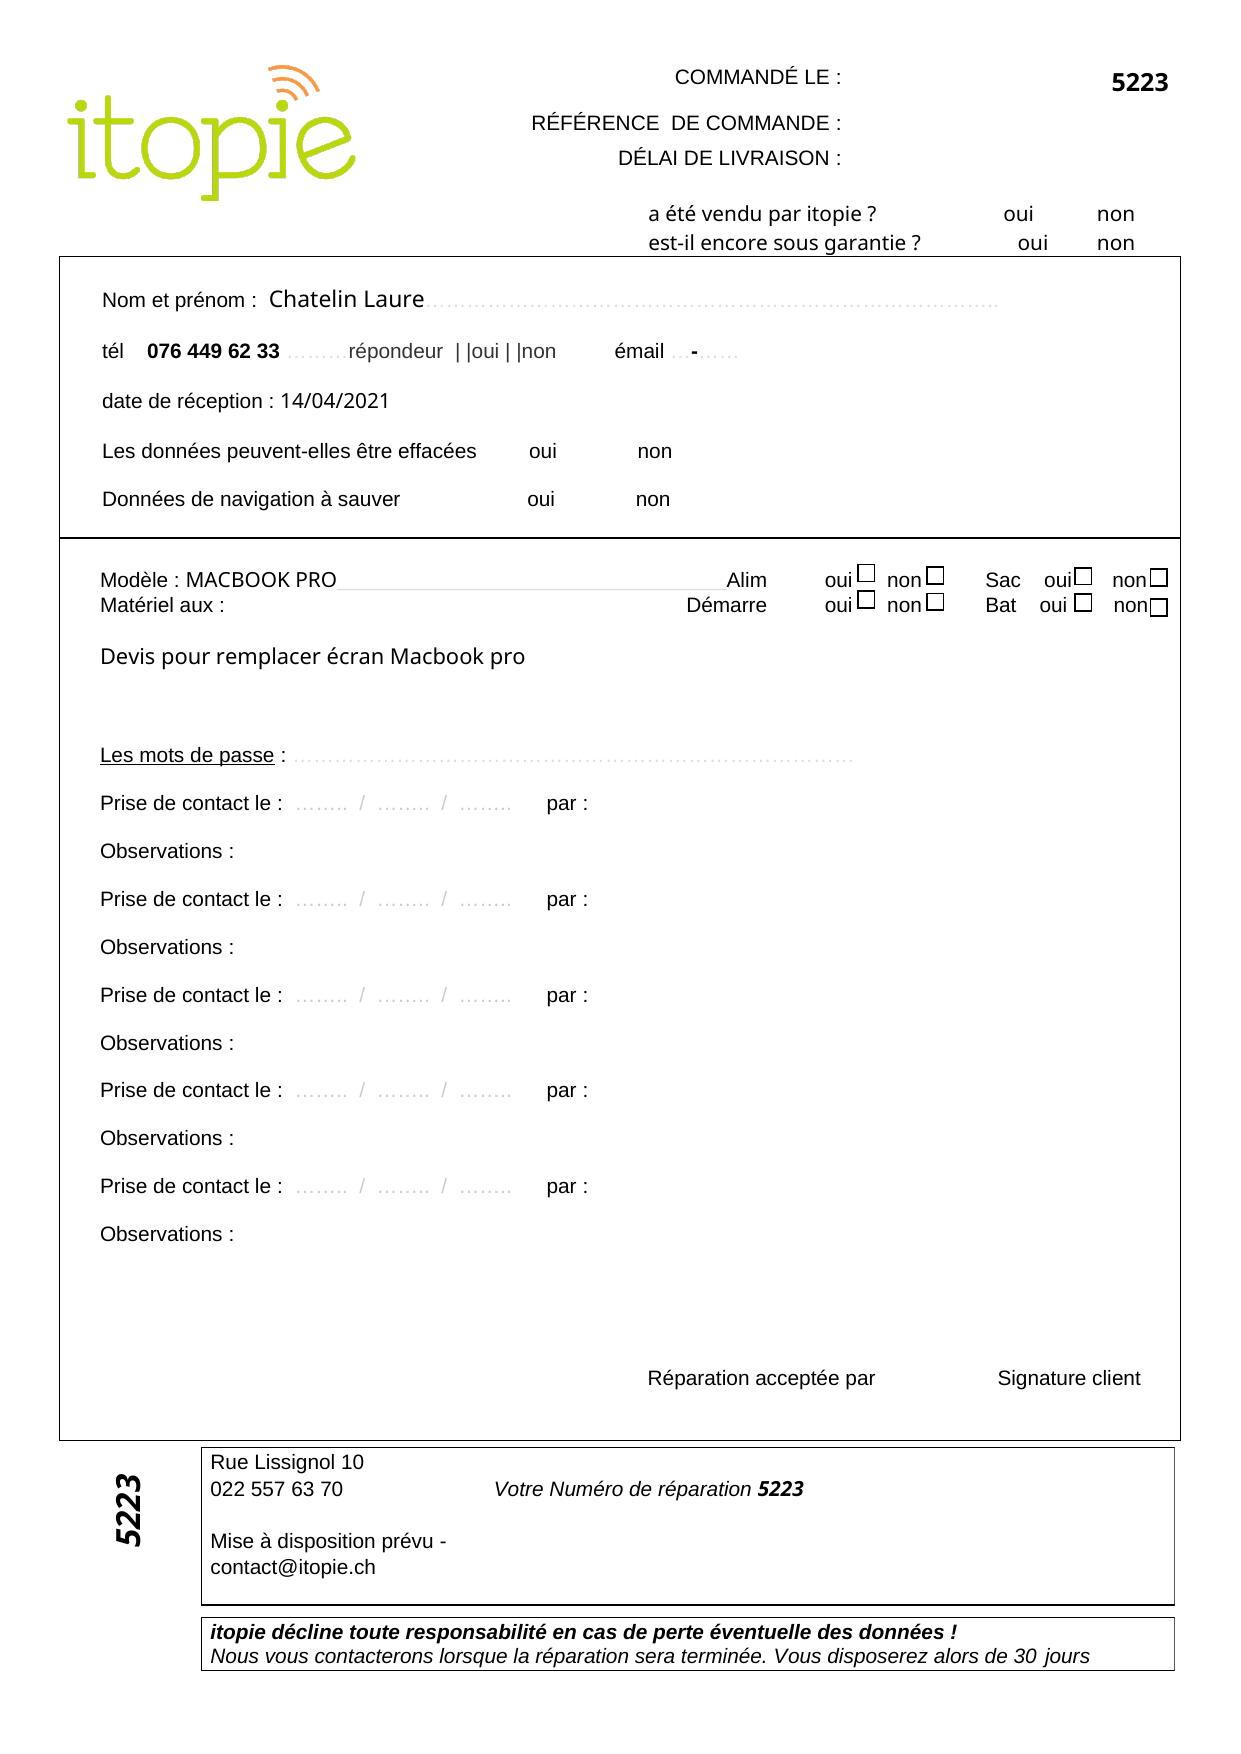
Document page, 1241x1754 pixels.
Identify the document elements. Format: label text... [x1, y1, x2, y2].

text est-il encore sous garantie ? oui non [59, 228, 1181, 256]
text Observations : [60, 1219, 1180, 1246]
text Devis pour remplacer écran Macbook pro [60, 638, 1180, 671]
text Réparation acceptée par Signature client [60, 1363, 1180, 1390]
text Matériel aux : Démarre oui non Bat oui non [60, 590, 1180, 617]
text a été vendu par itopie ? oui non [59, 199, 1181, 228]
table_cell [847, 105, 1180, 140]
picture [67, 65, 356, 201]
text Les mots de passe : ……………………………………………………………………… [60, 740, 1180, 767]
table_header 5223 [847, 59, 1180, 104]
text Données de navigation à sauver oui non [60, 484, 1180, 511]
table_cell itopie décline toute responsabilité en cas de perte éventuelle des données ! Nous vous contacterons lorsque la réparation sera terminée. Vous disposerez alors de 30 jours [195, 1611, 1180, 1677]
text Prise de contact le : …….. / …….. / …….. par : [60, 883, 1180, 911]
text Prise de contact le : …….. / …….. / …….. par : [60, 979, 1180, 1006]
text Prise de contact le : …….. / …….. / …….. par : [60, 1075, 1180, 1102]
text Les données peuvent-elles être effacées oui non [60, 436, 1180, 463]
text Observations : [60, 1027, 1180, 1054]
table_header Rue Lissignol 10 022 557 63 70 Votre Numéro de réparation 5223 Mise à disposition prévu - contact@itopie.ch [195, 1441, 1180, 1611]
text Modèle : MACBOOK PRO Alim oui non Sac oui non [60, 562, 856, 590]
table_cell RÉFÉRENCE DE COMMANDE : [490, 105, 847, 140]
text tél 076 449 62 33 ………répondeur | |oui | |non émail …-…… [60, 335, 1180, 362]
text Modèle : MACBOOK PRO Alim oui non Sac oui non [879, 562, 925, 590]
table_header 5223 [59, 1441, 195, 1677]
text Nom et prénom : Chatelin Laure……………………………………………………………………….. [60, 280, 1180, 314]
text Observations : [60, 931, 1180, 958]
text Prise de contact le : …….. / …….. / …….. par : [60, 788, 1180, 815]
text Prise de contact le : …….. / …….. / …….. par : [60, 1171, 1180, 1198]
table_cell [847, 140, 1180, 175]
text Observations : [60, 1123, 1180, 1150]
text Modèle : MACBOOK PRO Alim oui non Sac oui non [948, 562, 1180, 590]
text Observations : [60, 836, 1180, 863]
table_cell DÉLAI DE LIVRAISON : [490, 140, 847, 175]
text date de réception : 14/04/2021 [60, 383, 1180, 415]
table_header COMMANDÉ LE : [490, 59, 847, 104]
